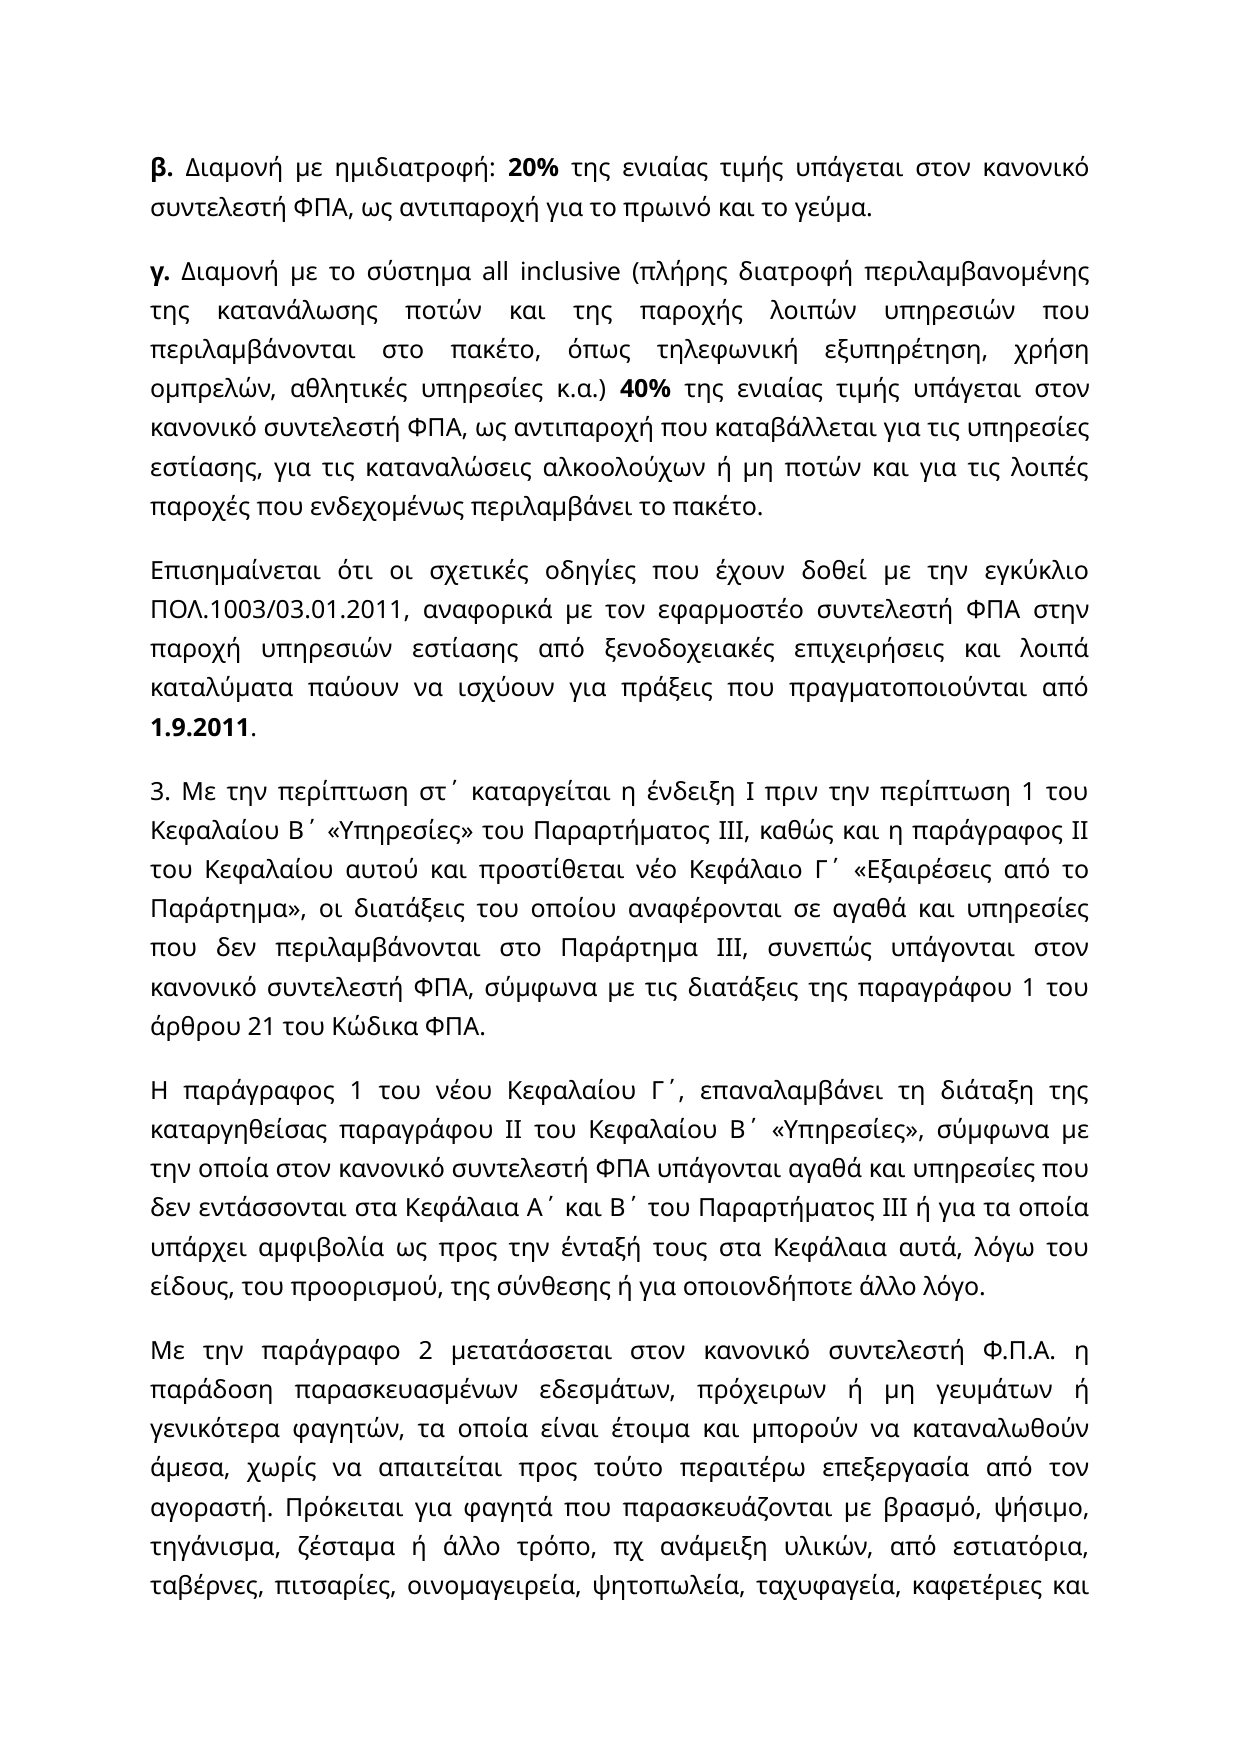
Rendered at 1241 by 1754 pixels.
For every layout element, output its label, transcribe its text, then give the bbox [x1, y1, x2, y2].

text γ. Διαμονή με το σύστημα all inclusive (πλήρης διατροφή περιλαμβανομένης της κατανάλωσης ποτών και της παροχής λοιπών υπηρεσιών που περιλαμβάνονται στο πακέτο, όπως τηλεφωνική εξυπηρέτηση, χρήση ομπρελών, αθλητικές υπηρεσίες κ.α.) 40% της ενιαίας τιμής υπάγεται στον κανονικό συντελεστή ΦΠΑ, ως αντιπαροχή που καταβάλλεται για τις υπηρεσίες εστίασης, για τις καταναλώσεις αλκοολούχων ή μη ποτών και για τις λοιπές παροχές που ενδεχομένως περιλαμβάνει το πακέτο. [150, 253, 1090, 522]
text Η παράγραφος 1 του νέου Κεφαλαίου Γ΄, επαναλαμβάνει τη διάταξη της καταργηθείσας παραγράφου ΙΙ του Κεφαλαίου Β΄ «Υπηρεσίες», σύμφωνα με την οποία στον κανονικό συντελεστή ΦΠΑ υπάγονται αγαθά και υπηρεσίες που δεν εντάσσονται στα Κεφάλαια Α΄ και Β΄ του Παραρτήματος ΙΙΙ ή για τα οποία υπάρχει αμφιβολία ως προς την ένταξή τους στα Κεφάλαια αυτά, λόγω του είδους, του προορισμού, της σύνθεσης ή για οποιονδήποτε άλλο λόγο. [150, 1072, 1090, 1302]
text Επισημαίνεται ότι οι σχετικές οδηγίες που έχουν δοθεί με την εγκύκλιο ΠΟΛ.1003/03.01.2011, αναφορικά με τον εφαρμοστέο συντελεστή ΦΠΑ στην παροχή υπηρεσιών εστίασης από ξενοδοχειακές επιχειρήσεις και λοιπά καταλύματα παύουν να ισχύουν για πράξεις που πραγματοποιούνται από 1.9.2011. [150, 552, 1090, 743]
text 3. Με την περίπτωση στ΄ καταργείται η ένδειξη Ι πριν την περίπτωση 1 του Κεφαλαίου Β΄ «Υπηρεσίες» του Παραρτήματος ΙΙΙ, καθώς και η παράγραφος ΙΙ του Κεφαλαίου αυτού και προστίθεται νέο Κεφάλαιο Γ΄ «Εξαιρέσεις από το Παράρτημα», οι διατάξεις του οποίου αναφέρονται σε αγαθά και υπηρεσίες που δεν περιλαμβάνονται στο Παράρτημα ΙΙΙ, συνεπώς υπάγονται στον κανονικό συντελεστή ΦΠΑ, σύμφωνα με τις διατάξεις της παραγράφου 1 του άρθρου 21 του Κώδικα ΦΠΑ. [150, 773, 1090, 1042]
text Με την παράγραφο 2 μετατάσσεται στον κανονικό συντελεστή Φ.Π.Α. η παράδοση παρασκευασμένων εδεσμάτων, πρόχειρων ή μη γευμάτων ή γενικότερα φαγητών, τα οποία είναι έτοιμα και μπορούν να καταναλωθούν άμεσα, χωρίς να απαιτείται προς τούτο περαιτέρω επεξεργασία από τον αγοραστή. Πρόκειται για φαγητά που παρασκευάζονται με βρασμό, ψήσιμο, τηγάνισμα, ζέσταμα ή άλλο τρόπο, πχ ανάμειξη υλικών, από εστιατόρια, ταβέρνες, πιτσαρίες, οινομαγειρεία, ψητοπωλεία, ταχυφαγεία, καφετέριες και [150, 1332, 1090, 1602]
text β. Διαμονή με ημιδιατροφή: 20% της ενιαίας τιμής υπάγεται στον κανονικό συντελεστή ΦΠΑ, ως αντιπαροχή για το πρωινό και το γεύμα. [150, 150, 1090, 223]
